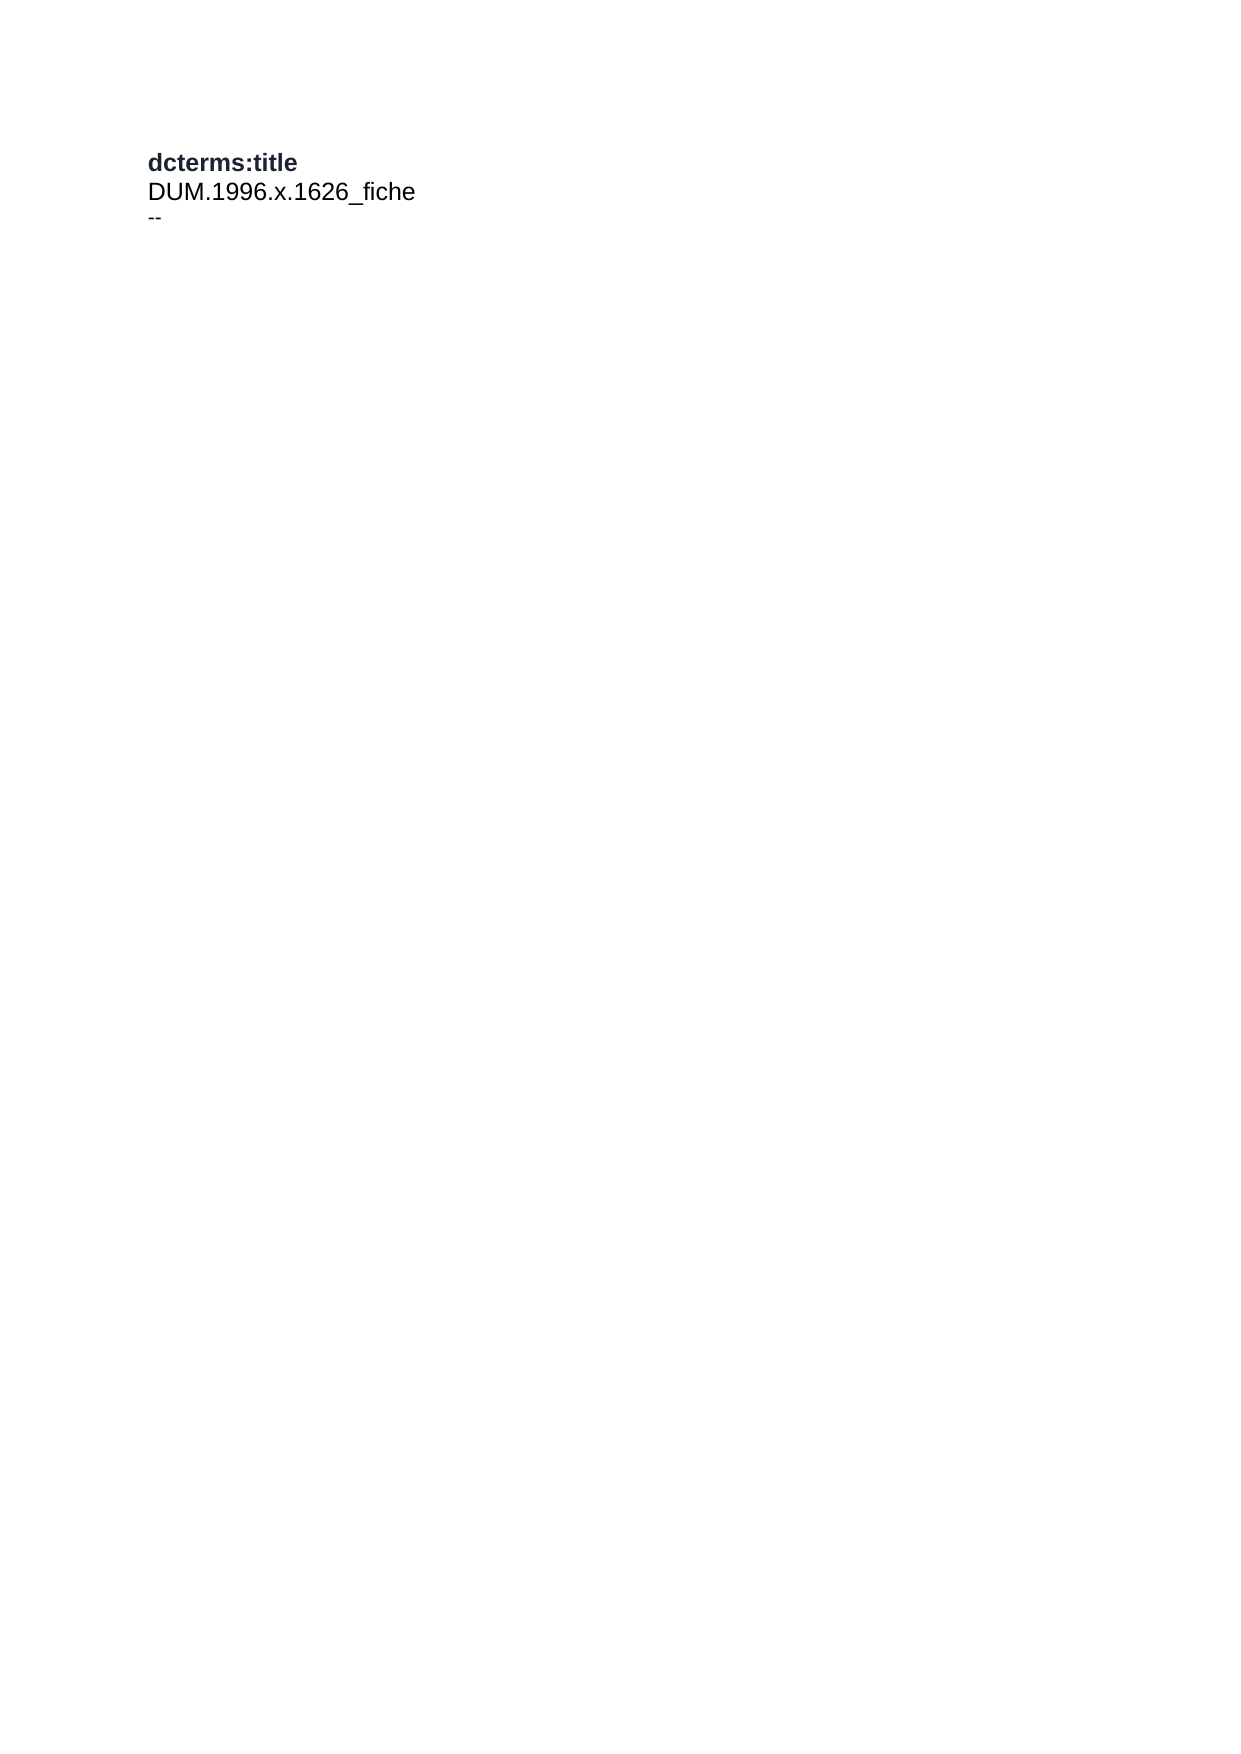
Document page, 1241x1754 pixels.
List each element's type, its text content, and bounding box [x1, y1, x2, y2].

text DUM.1996.x.1626_fiche [148, 176, 1092, 205]
text -- [148, 205, 1092, 229]
text dcterms:title [148, 148, 1092, 176]
